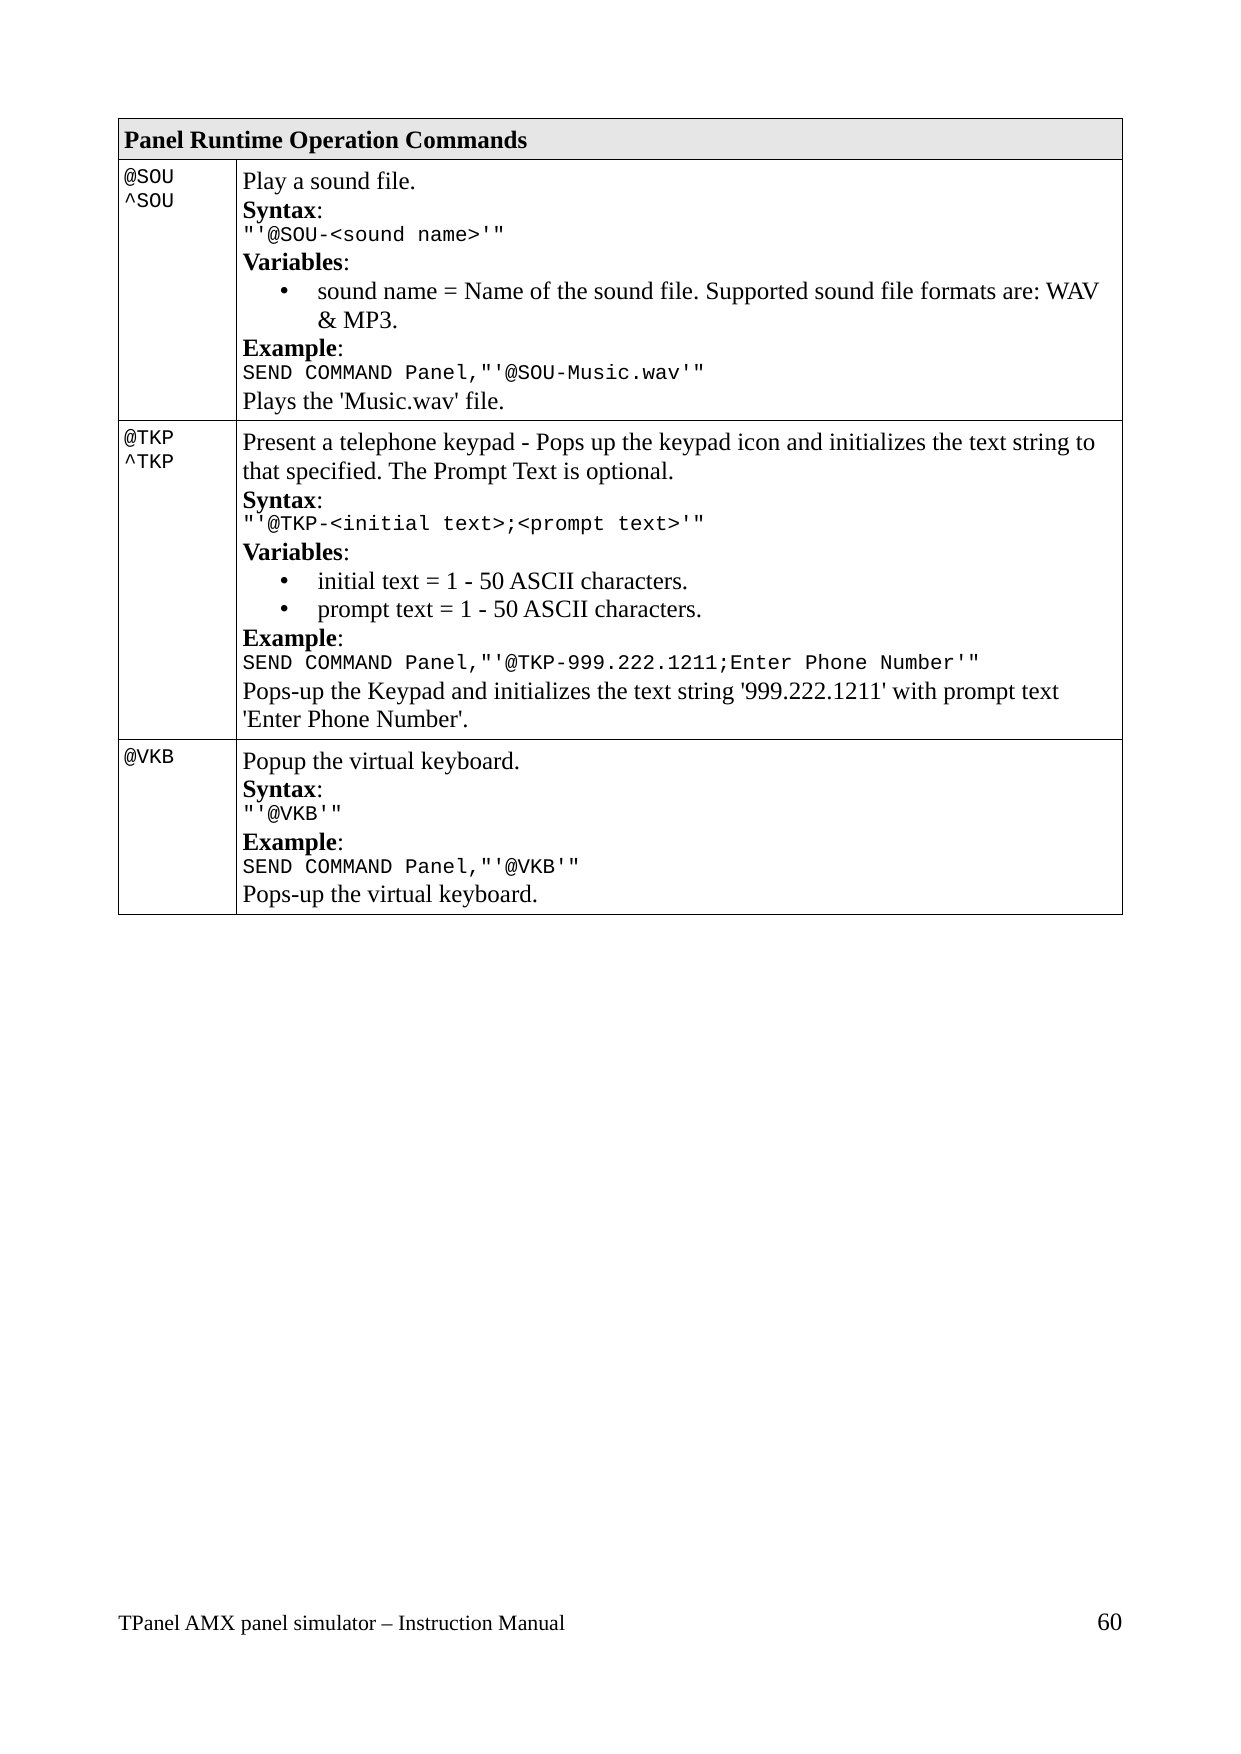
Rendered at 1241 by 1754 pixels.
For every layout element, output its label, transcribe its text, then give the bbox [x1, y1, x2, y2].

table_cell @VKB [119, 740, 236, 914]
table_cell Present a telephone keypad - Pops up the keypad icon and initializes the text string to that specified. The Prompt Text is optional. Syntax: "'@TKP-<initial text>;<prompt text>'" Variables: initial text = 1 - 50 ASCII characters. prompt text = 1 - 50 ASCII characters. Example: SEND COMMAND Panel,"'@TKP-999.222.1211;Enter Phone Number'" Pops-up the Keypad and initializes the text string '999.222.1211' with prompt text 'Enter Phone Number'. [237, 421, 1122, 739]
table_header Panel Runtime Operation Commands [119, 119, 1122, 159]
table_cell Play a sound file. Syntax: "'@SOU-<sound name>'" Variables: sound name = Name of the sound file. Supported sound file formats are: WAV & MP3. Example: SEND COMMAND Panel,"'@SOU-Music.wav'" Plays the 'Music.wav' file. [237, 160, 1122, 420]
table_cell @SOU ^SOU [119, 160, 236, 420]
table_cell Popup the virtual keyboard. Syntax: "'@VKB'" Example: SEND COMMAND Panel,"'@VKB'" Pops-up the virtual keyboard. [237, 740, 1122, 914]
table_cell @TKP ^TKP [119, 421, 236, 739]
